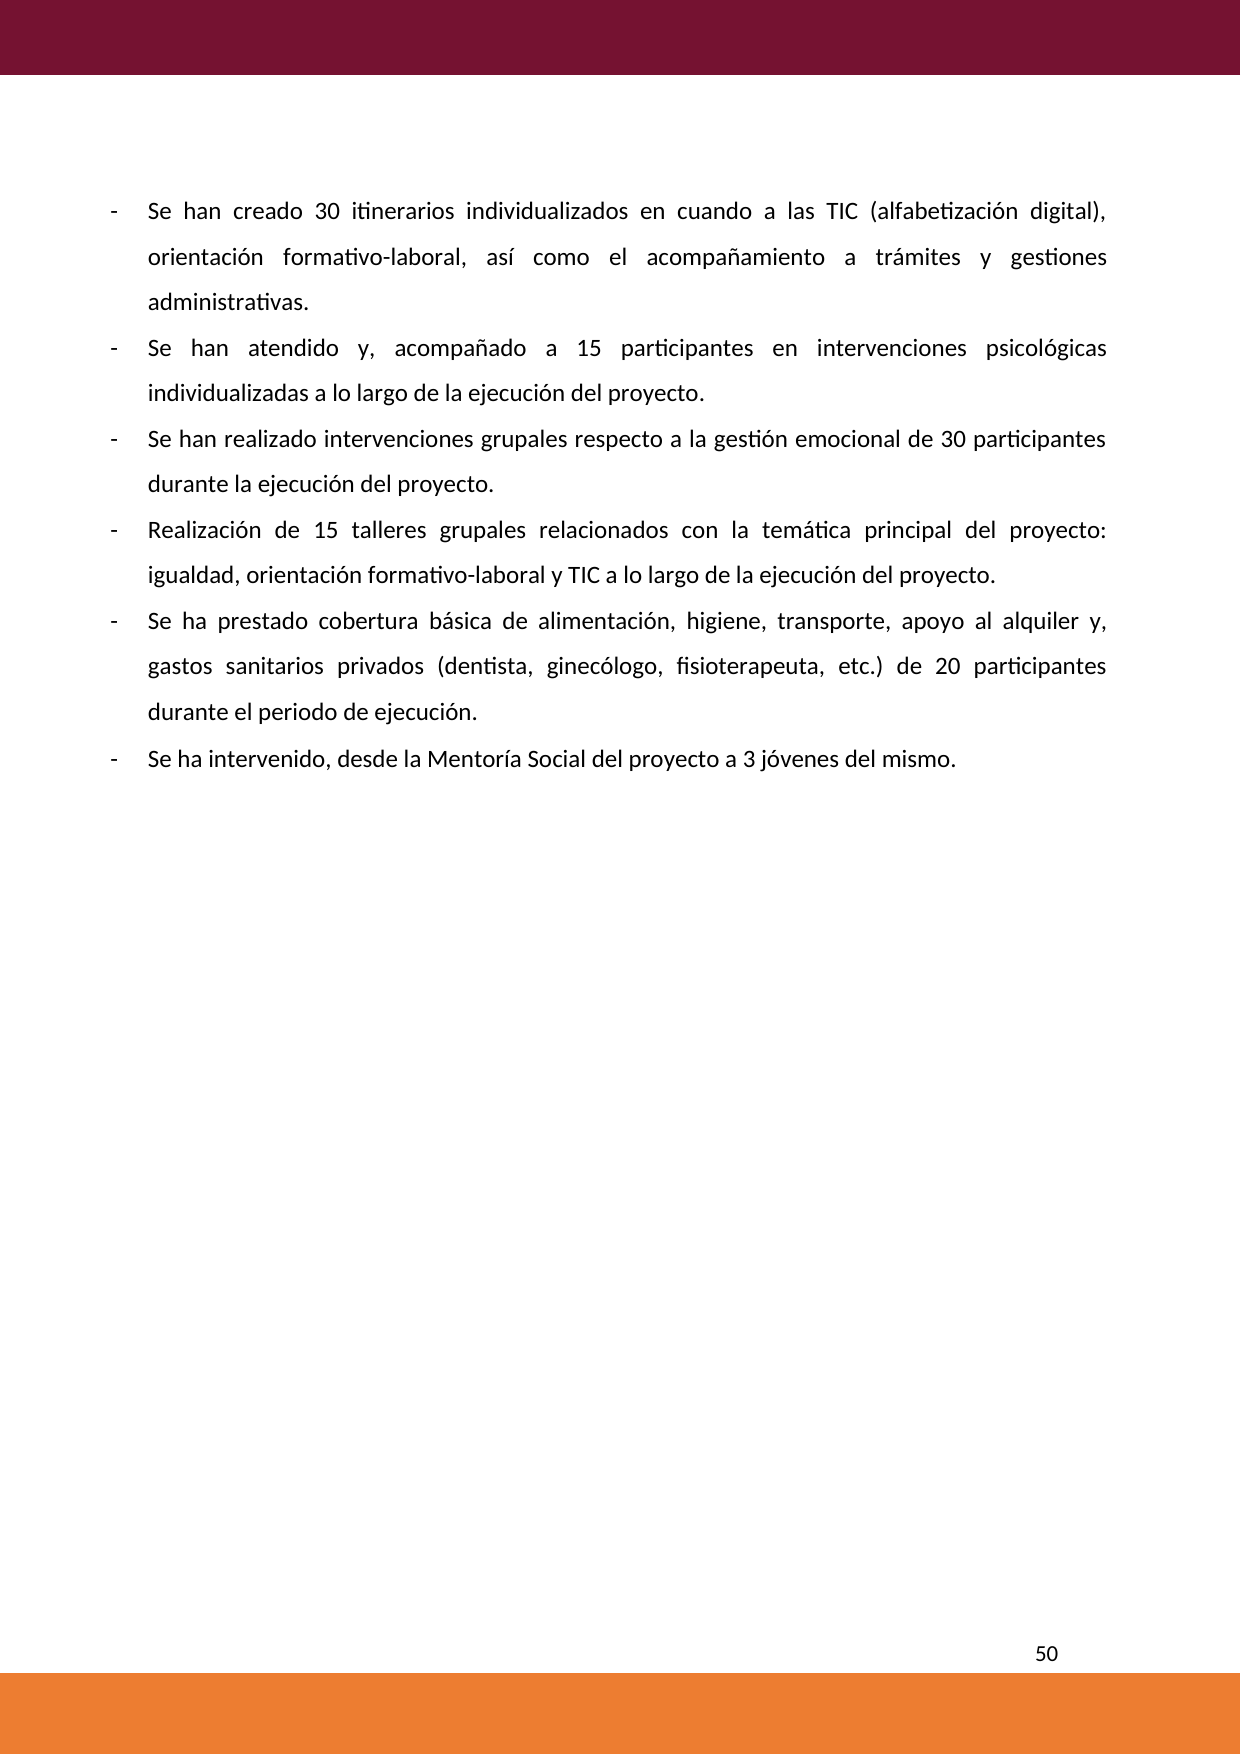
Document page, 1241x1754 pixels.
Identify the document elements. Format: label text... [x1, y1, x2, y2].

list Realización de 15 talleres grupales relacionados con la temática principal del proyecto: igualdad, orientación formativo-laboral y TIC a lo largo de la ejecución del proyecto. [110, 514, 1108, 590]
list Se han creado 30 itinerarios individualizados en cuando a las TIC (alfabetización digital), orientación formativo-laboral, así como el acompañamiento a trámites y gestiones administrativas. [110, 195, 1108, 317]
list Se han atendido y, acompañado a 15 participantes en intervenciones psicológicas individualizadas a lo largo de la ejecución del proyecto. [110, 332, 1108, 408]
list Se ha intervenido, desde la Mentoría Social del proyecto a 3 jóvenes del mismo. [110, 743, 1108, 773]
list Se han realizado intervenciones grupales respecto a la gestión emocional de 30 participantes durante la ejecución del proyecto. [110, 423, 1108, 499]
list Se ha prestado cobertura básica de alimentación, higiene, transporte, apoyo al alquiler y, gastos sanitarios privados (dentista, ginecólogo, fisioterapeuta, etc.) de 20 participantes durante el periodo de ejecución. [110, 605, 1108, 726]
